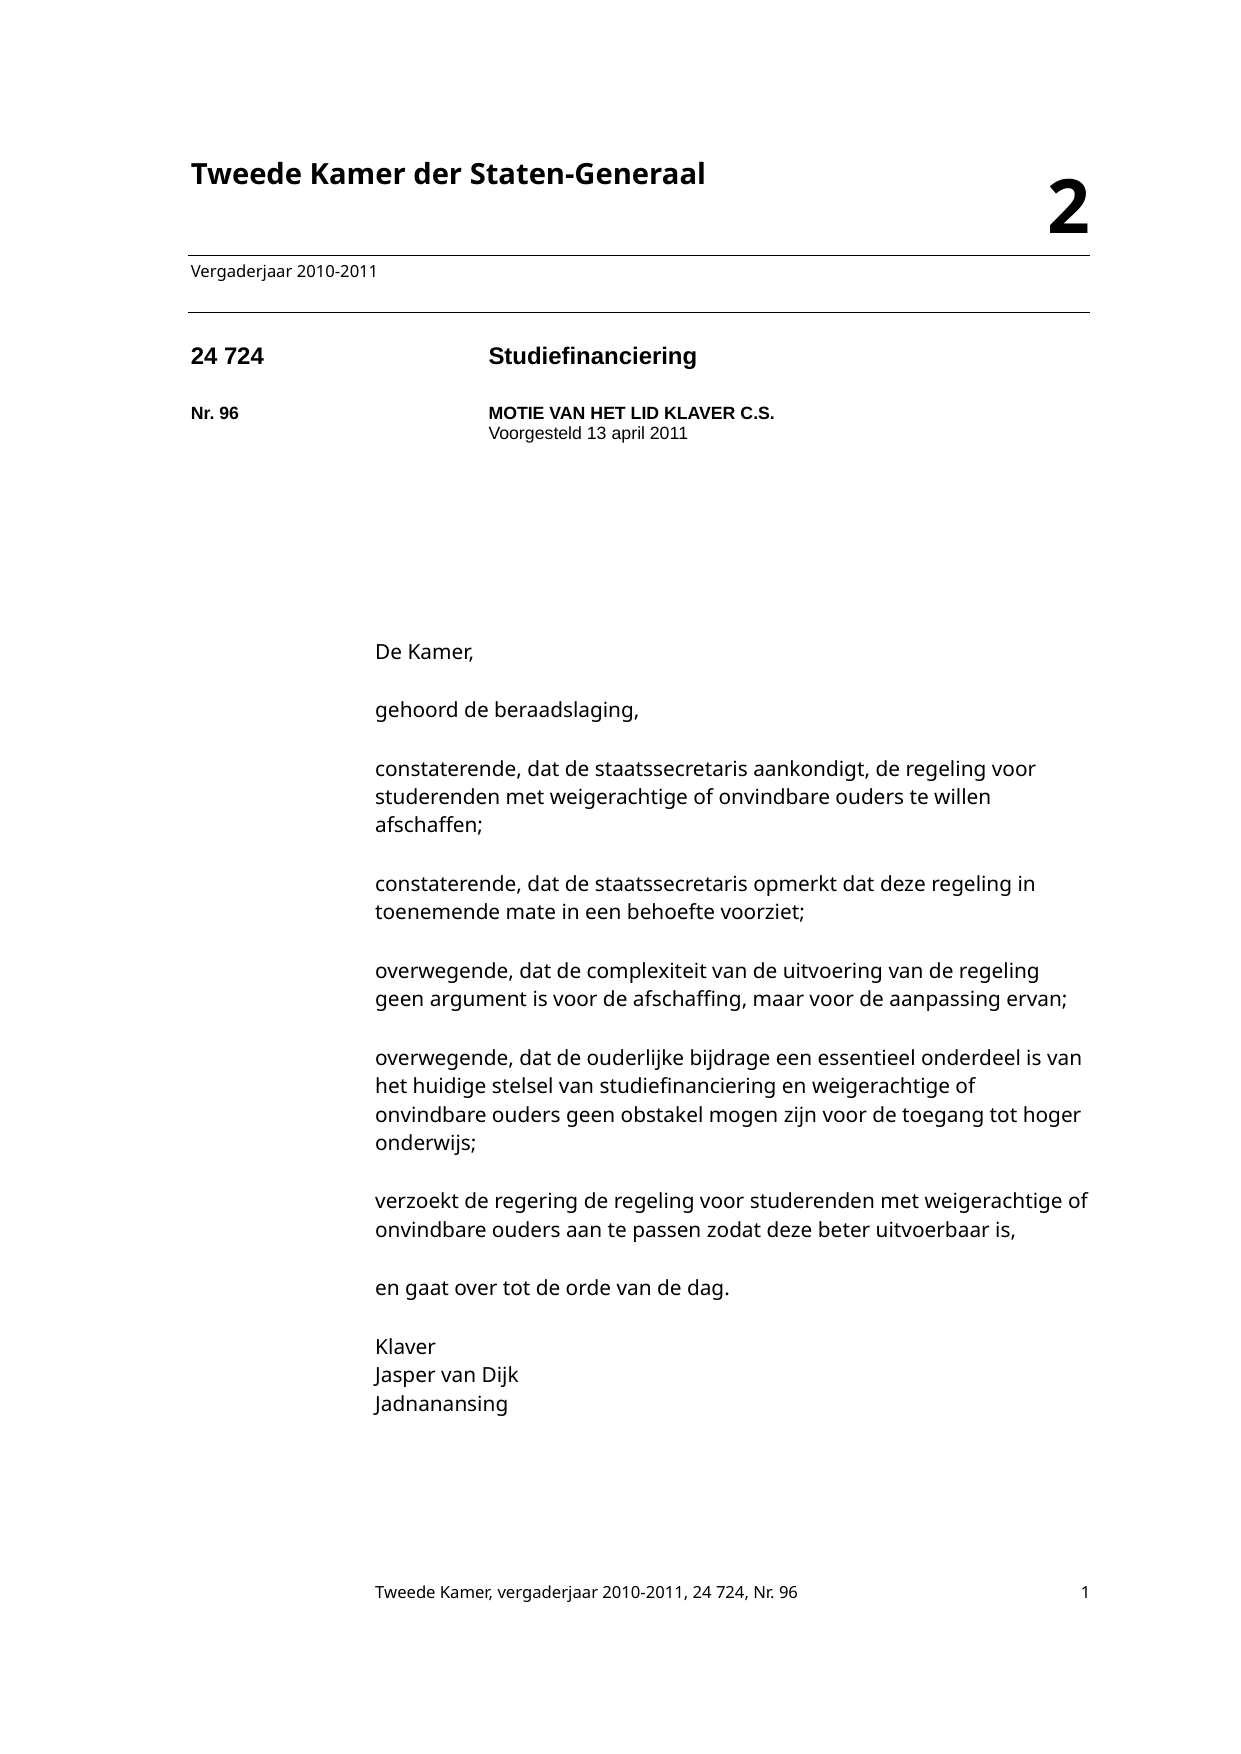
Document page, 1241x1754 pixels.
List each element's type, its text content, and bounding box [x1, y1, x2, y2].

table_header 2 [910, 150, 1090, 255]
table_header Tweede Kamer der Staten-Generaal [188, 150, 909, 255]
text constaterende, dat de staatssecretaris aankondigt, de regeling voor studerenden met weigerachtige of onvindbare ouders te willen afschaffen; [375, 754, 1090, 839]
text Klaver [375, 1332, 1090, 1360]
table_cell Nr. 96 [188, 399, 485, 518]
table_cell 24 724 [188, 339, 485, 399]
text De Kamer, [375, 637, 1090, 665]
text overwegende, dat de complexiteit van de uitvoering van de regeling geen argument is voor de afschaffing, maar voor de aanpassing ervan; [375, 956, 1090, 1013]
table_cell MOTIE VAN HET LID KLAVER C.S. Voorgesteld 13 april 2011 [485, 399, 1090, 518]
table_cell Vergaderjaar 2010-2011 [188, 256, 485, 312]
text verzoekt de regering de regeling voor studerenden met weigerachtige of onvindbare ouders aan te passen zodat deze beter uitvoerbaar is, [375, 1187, 1090, 1243]
text overwegende, dat de ouderlijke bijdrage een essentieel onderdeel is van het huidige stelsel van studiefinanciering en weigerachtige of onvindbare ouders geen obstakel mogen zijn voor de toegang tot hoger onderwijs; [375, 1043, 1090, 1157]
table_cell [485, 313, 1090, 339]
table_cell [188, 313, 485, 339]
table_cell [485, 256, 1090, 312]
table_cell Studiefinanciering [485, 339, 1090, 399]
text Jasper van Dijk [375, 1360, 1090, 1389]
text constaterende, dat de staatssecretaris opmerkt dat deze regeling in toenemende mate in een behoefte voorziet; [375, 869, 1090, 926]
text gehoord de beraadslaging, [375, 695, 1090, 724]
text Jadnanansing [375, 1389, 1090, 1417]
text en gaat over tot de orde van de dag. [375, 1273, 1090, 1302]
